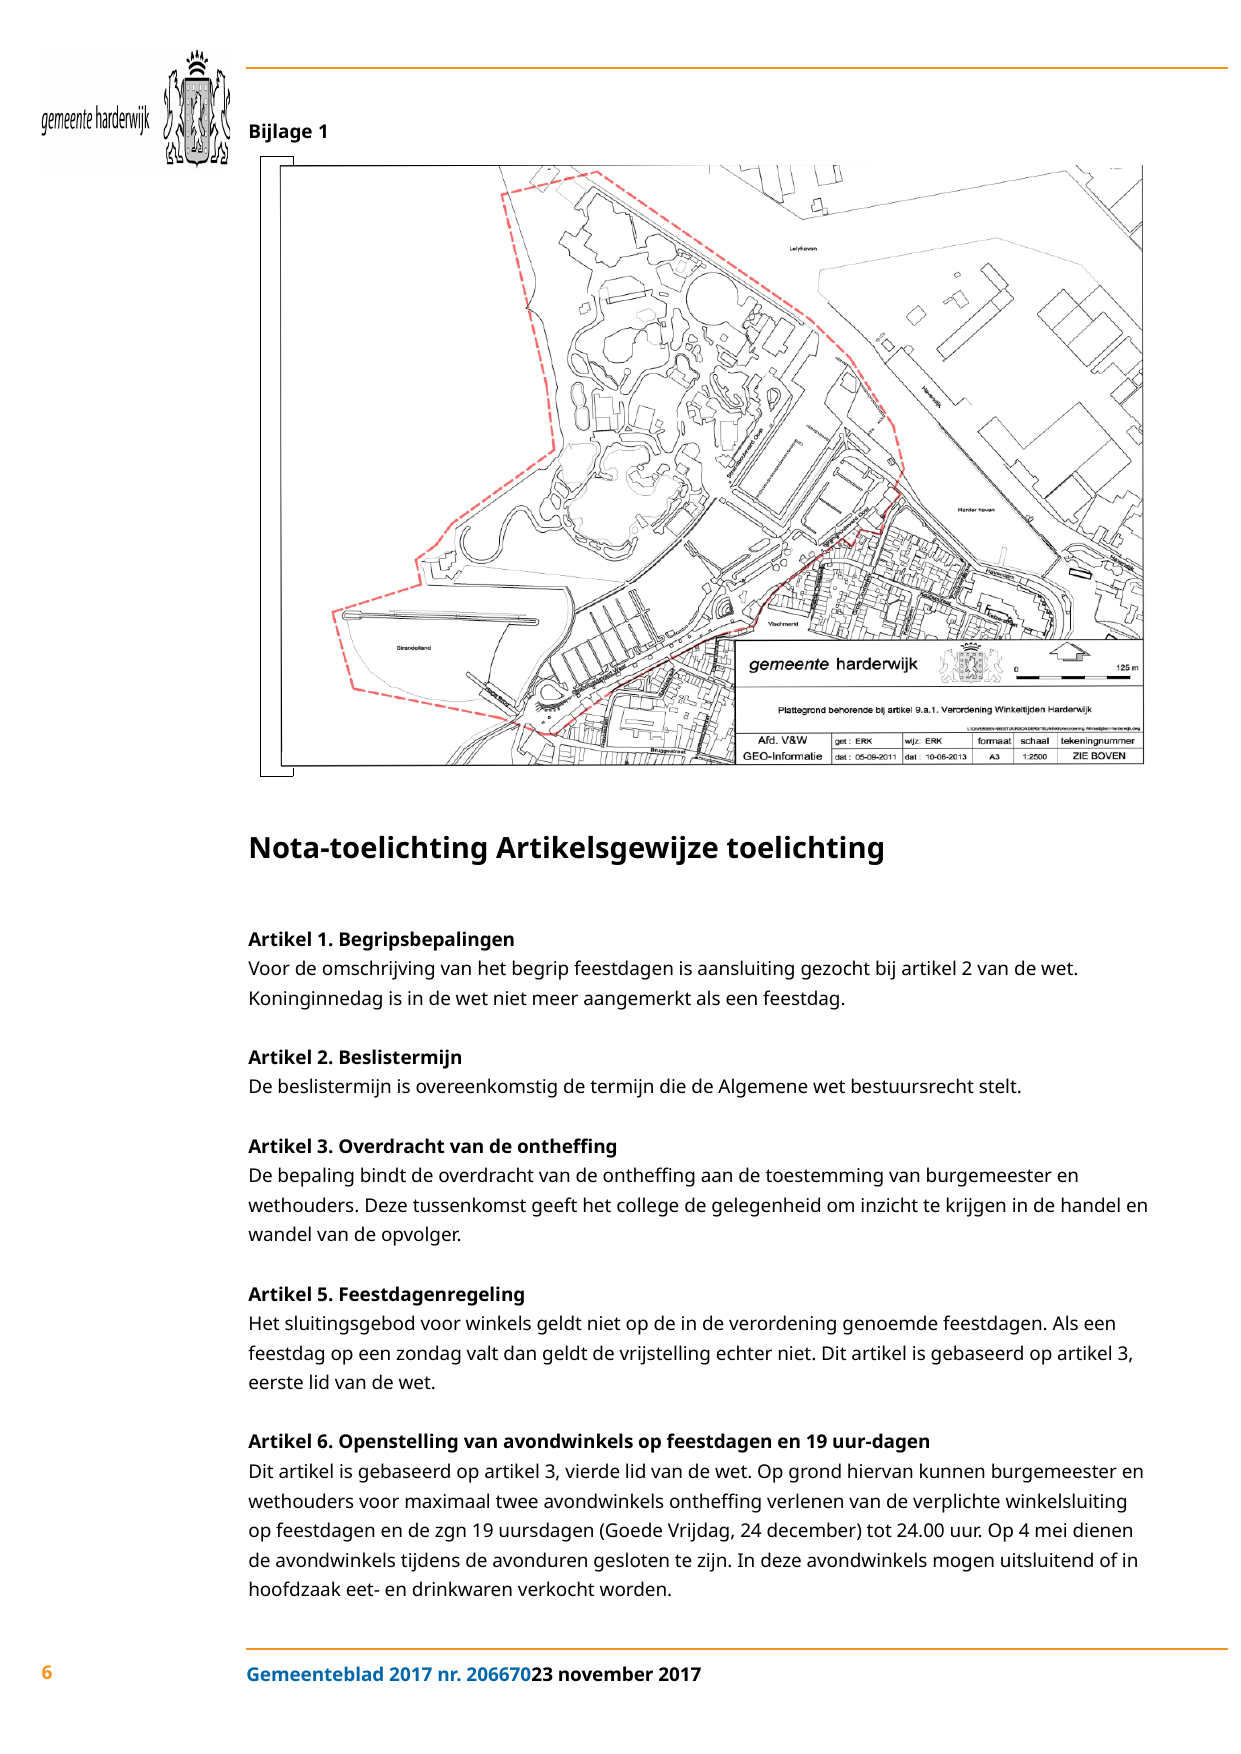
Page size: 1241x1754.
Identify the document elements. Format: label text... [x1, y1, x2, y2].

text De bepaling bindt de overdracht van de ontheffing aan de toestemming van burgemeester en wethouders. Deze tussenkomst geeft het college de gelegenheid om inzicht te krijgen in de handel en wandel van de opvolger. [248, 1162, 1152, 1247]
text Artikel 1. Begripsbepalingen [248, 926, 1152, 951]
text Artikel 5. Feestdagenregeling [248, 1281, 1152, 1306]
text Artikel 6. Openstelling van avondwinkels op feestdagen en 19 uur-dagen [248, 1429, 1152, 1454]
text Artikel 3. Overdracht van de ontheffing [248, 1133, 1152, 1158]
picture [268, 165, 1155, 768]
text De beslistermijn is overeenkomstig de termijn die de Algemene wet bestuursrecht stelt. [248, 1074, 1152, 1099]
picture [41, 47, 231, 172]
text Voor de omschrijving van het begrip feestdagen is aansluiting gezocht bij artikel 2 van de wet. Koninginnedag is in de wet niet meer aangemerkt als een feestdag. [248, 955, 1152, 1011]
text Bijlage 1 [248, 116, 1152, 144]
text Artikel 2. Beslistermijn [248, 1044, 1152, 1070]
text Dit artikel is gebaseerd op artikel 3, vierde lid van de wet. Op grond hiervan kunnen burgemeester en wethouders voor maximaal twee avondwinkels ontheffing verlenen van de verplichte winkelsluiting op feestdagen en de zgn 19 uursdagen (Goede Vrijdag, 24 december) tot 24.00 uur. Op 4 mei dienen de avondwinkels tijdens de avonduren gesloten te zijn. In deze avondwinkels mogen uitsluitend of in hoofdzaak eet- en drinkwaren verkocht worden. [248, 1458, 1152, 1602]
text Het sluitingsgebod voor winkels geldt niet op de in de verordening genoemde feestdagen. Als een feestdag op een zondag valt dan geldt de vrijstelling echter niet. Dit artikel is gebaseerd op artikel 3, eerste lid van de wet. [248, 1310, 1152, 1395]
text Nota-toelichting Artikelsgewijze toelichting [248, 827, 1152, 867]
